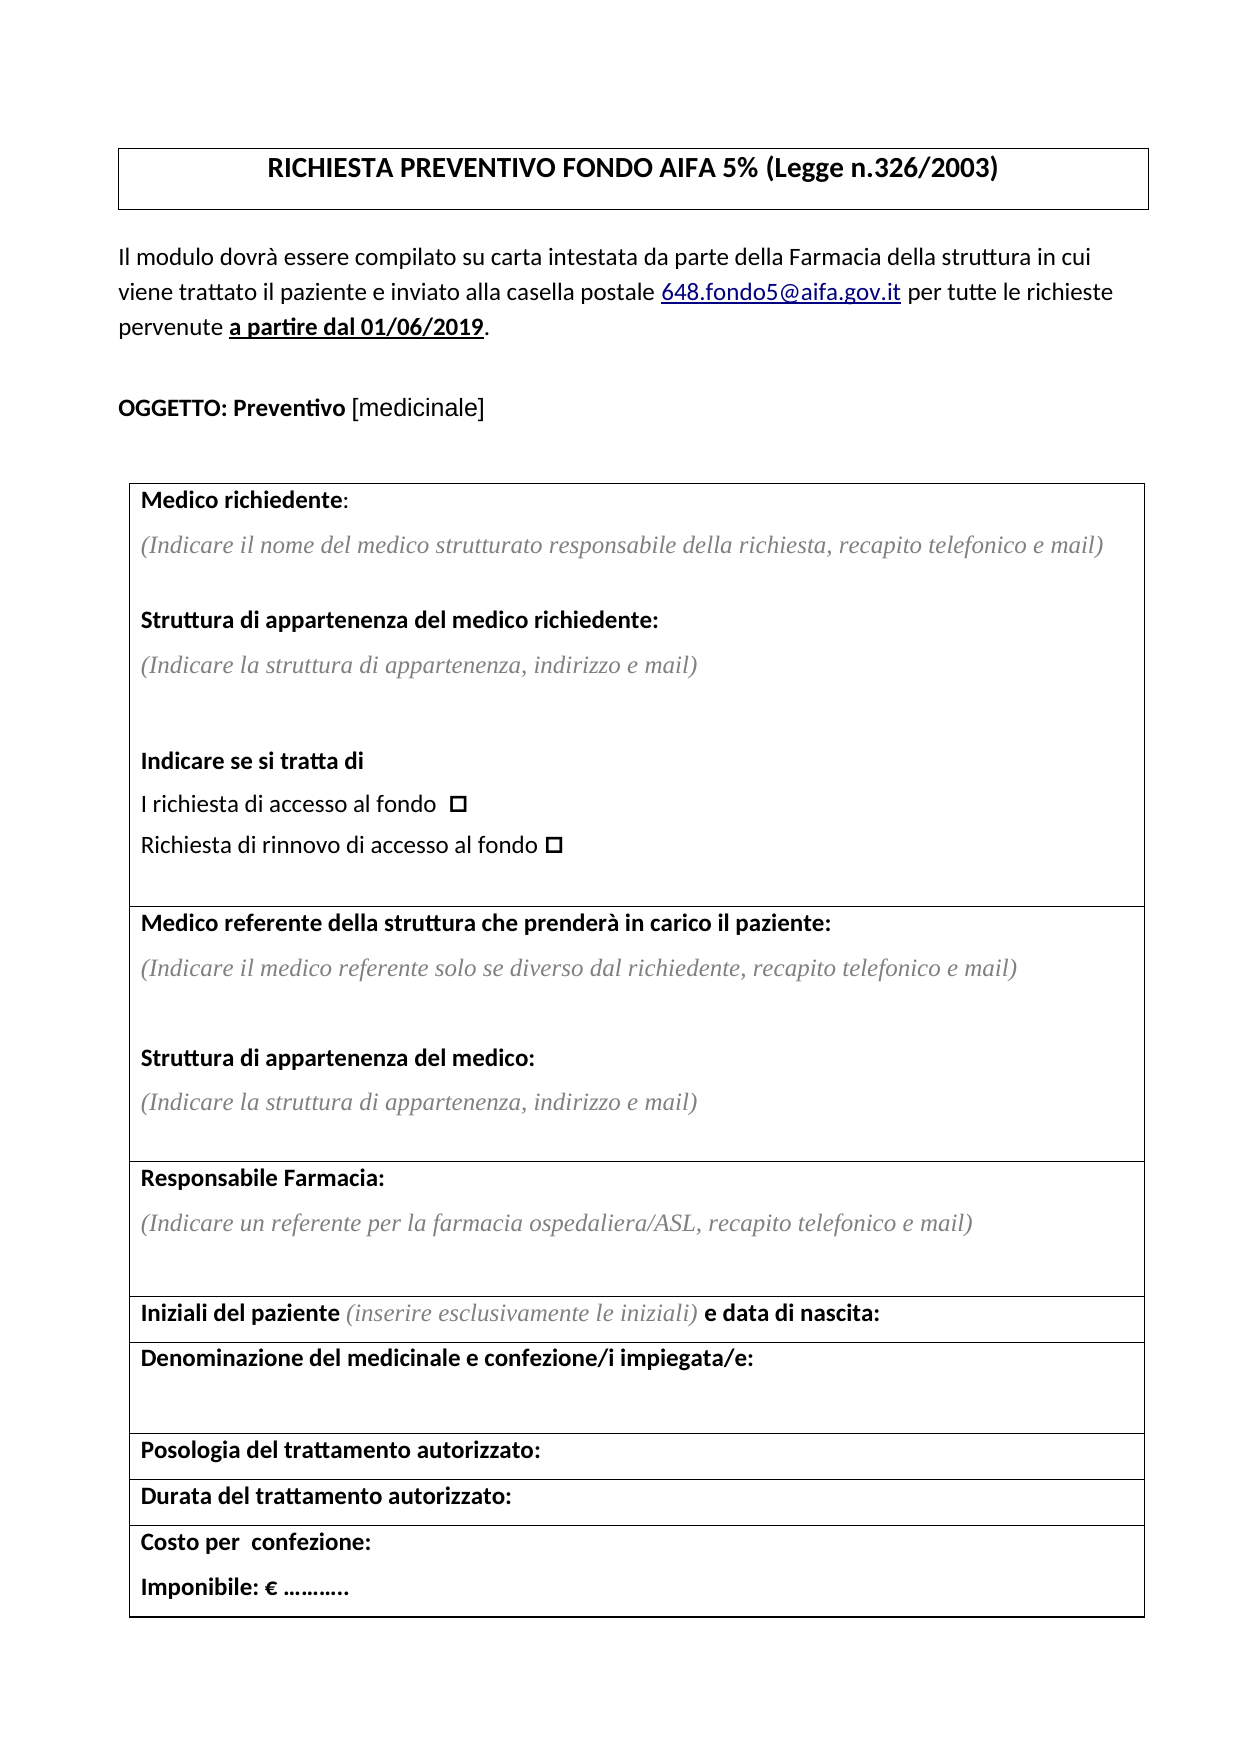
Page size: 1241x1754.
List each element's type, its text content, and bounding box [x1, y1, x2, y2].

table_header Medico richiedente: (Indicare il nome del medico strutturato responsabile della richiesta, recapito telefonico e mail) Struttura di appartenenza del medico richiedente: (Indicare la struttura di appartenenza, indirizzo e mail) Indicare se si tratta di I richiesta di accesso al fondo □ Richiesta di rinnovo di accesso al fondo □ [130, 484, 1144, 906]
table_cell Iniziali del paziente (inserire esclusivamente le iniziali) e data di nascita: [130, 1297, 1144, 1342]
table_cell Durata del trattamento autorizzato: [130, 1480, 1144, 1525]
text OGGETTO: Preventivo [medicinale] [118, 392, 1122, 422]
table_cell Denominazione del medicinale e confezione/i impiegata/e: [130, 1343, 1144, 1433]
table_cell Costo per confezione: Imponibile: € ……….. [130, 1526, 1144, 1616]
text Il modulo dovrà essere compilato su carta intestata da parte della Farmacia della struttura in cui viene trattato il paziente e inviato alla casella postale 648.fondo5@aifa.gov.it per tutte le richieste pervenute a partire dal 01/06/2019. [118, 241, 1122, 341]
table_cell Responsabile Farmacia: (Indicare un referente per la farmacia ospedaliera/ASL, recapito telefonico e mail) [130, 1162, 1144, 1296]
table_cell Medico referente della struttura che prenderà in carico il paziente: (Indicare il medico referente solo se diverso dal richiedente, recapito telefonico e mail) Struttura di appartenenza del medico: (Indicare la struttura di appartenenza, indirizzo e mail) [130, 907, 1144, 1161]
table_cell Posologia del trattamento autorizzato: [130, 1434, 1144, 1479]
table_header RICHIESTA PREVENTIVO FONDO AIFA 5% (Legge n.326/2003) [119, 149, 1148, 209]
